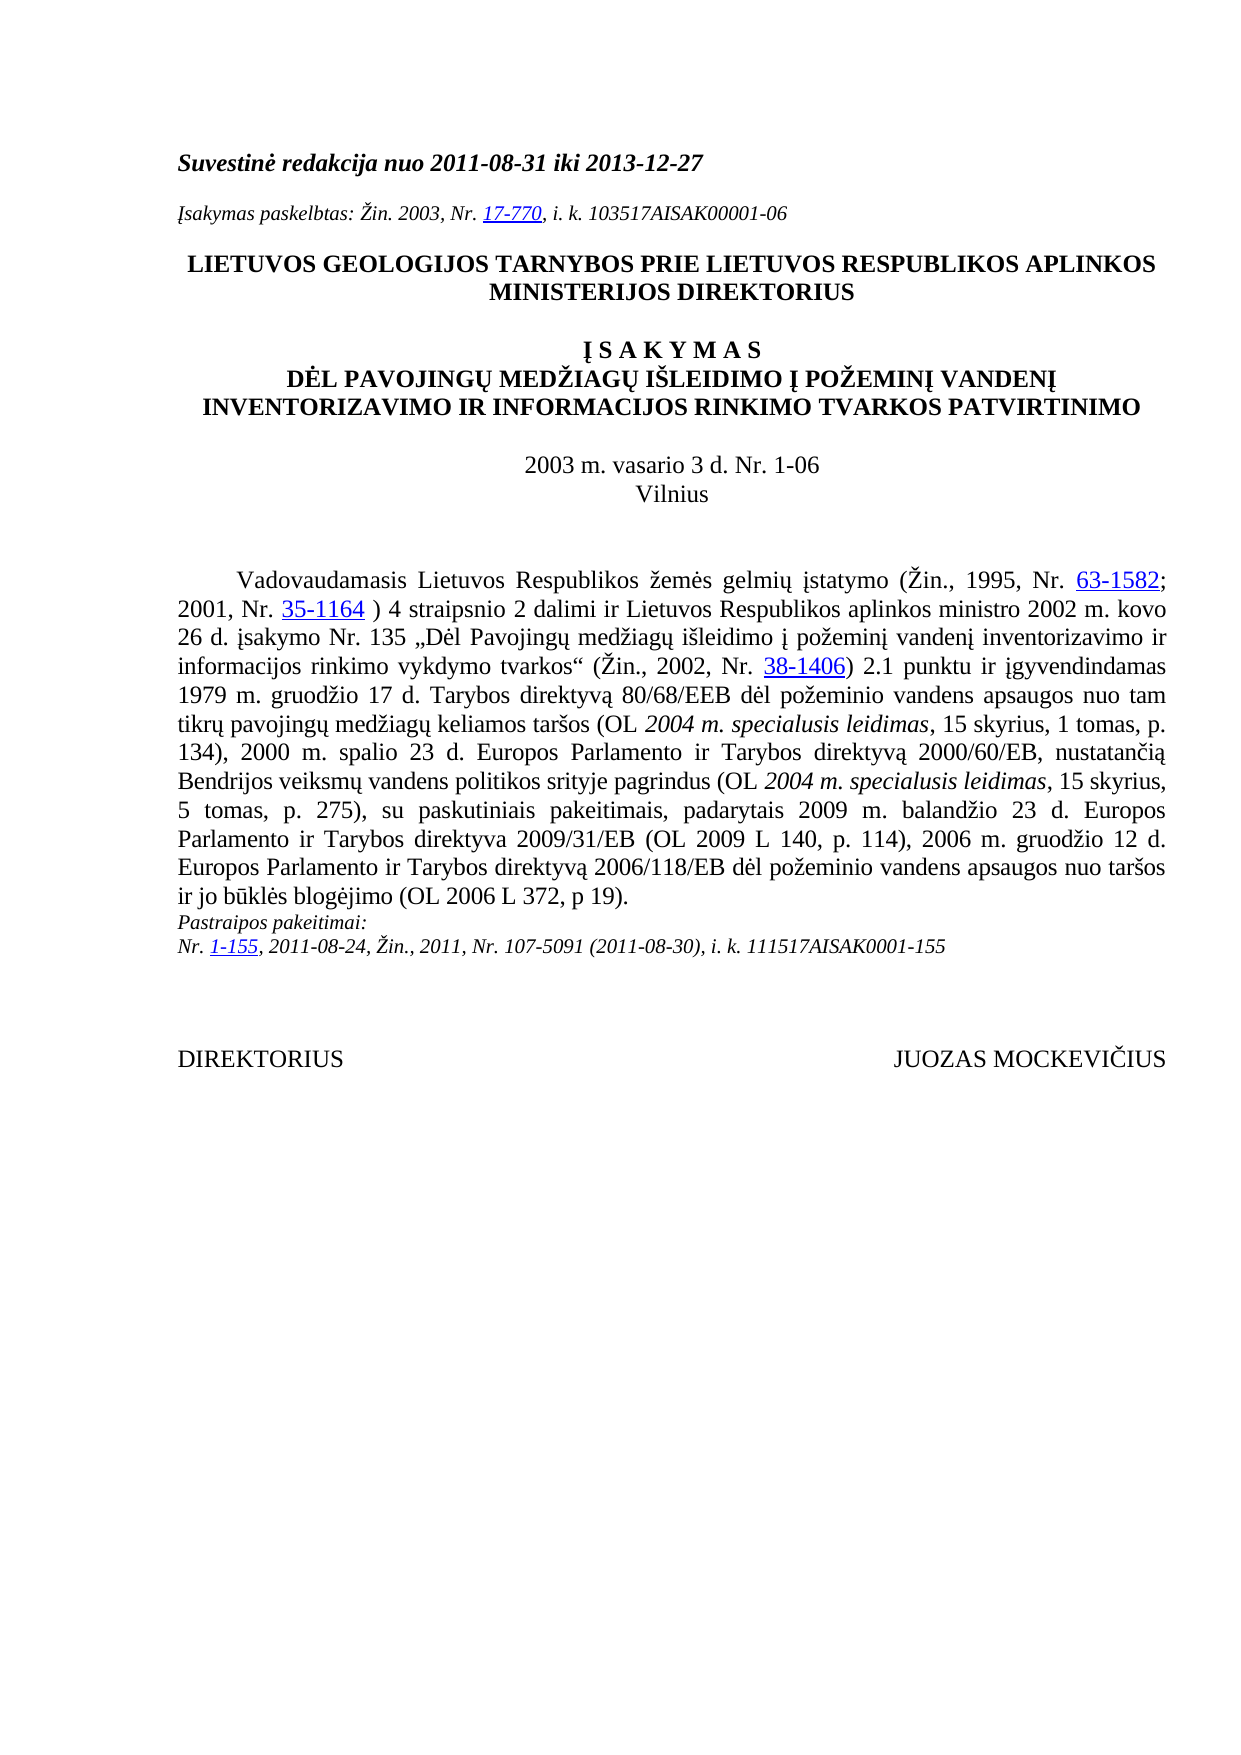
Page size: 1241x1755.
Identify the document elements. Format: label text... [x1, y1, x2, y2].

text Suvestinė redakcija nuo 2011-08-31 iki 2013-12-27 [177, 148, 1167, 176]
text LIETUVOS GEOLOGIJOS TARNYBOS PRIE LIETUVOS RESPUBLIKOS APLINKOS MINISTERIJOS DIREKTORIUS [177, 249, 1167, 306]
text DIREKTORIUS JUOZAS MOCKEVIČIUS [177, 1044, 1167, 1073]
text Į S A K Y M A S [177, 335, 1167, 364]
text Nr. 1-155, 2011-08-24, Žin., 2011, Nr. 107-5091 (2011-08-30), i. k. 111517AISAK0001-155 [177, 934, 1167, 958]
text Įsakymas paskelbtas: Žin. 2003, Nr. 17-770, i. k. 103517AISAK00001-06 [177, 201, 1167, 224]
text Pastraipos pakeitimai: [177, 910, 1167, 934]
text Vilnius [177, 479, 1167, 507]
text 2003 m. vasario 3 d. Nr. 1-06 [177, 450, 1167, 479]
text Vadovaudamasis Lietuvos Respublikos žemės gelmių įstatymo (Žin., 1995, Nr. 63-1582; 2001, Nr. 35-1164 ) 4 straipsnio 2 dalimi ir Lietuvos Respublikos aplinkos ministro 2002 m. kovo 26 d. įsakymo Nr. 135 „Dėl pavojingų medžiagų išleidimo į požeminį vandenį inventorizavimo ir informacijos rinkimo vykdymo tvarkos“ (Žin., 2002, Nr. 38-1406) 2.1 punktu ir įgyvendindamas 1979 m. gruodžio 17 d. Tarybos direktyvą 80/68/EEB dėl požeminio vandens apsaugos nuo tam tikrų pavojingų medžiagų keliamos taršos (OL 2004 m. specialusis leidimas, 15 skyrius, 1 tomas, p. 134), 2000 m. spalio 23 d. Europos Parlamento ir Tarybos direktyvą 2000/60/EB, nustatančią Bendrijos veiksmų vandens politikos srityje pagrindus (OL 2004 m. specialusis leidimas, 15 skyrius, 5 tomas, p. 275), su paskutiniais pakeitimais, padarytais 2009 m. balandžio 23 d. Europos Parlamento ir Tarybos direktyva 2009/31/EB (OL 2009 L 140, p. 114), 2006 m. gruodžio 12 d. Europos Parlamento ir Tarybos direktyvą 2006/118/EB dėl požeminio vandens apsaugos nuo taršos ir jo būklės blogėjimo (OL 2006 L 372, p 19). [177, 565, 1167, 910]
text DĖL PAVOJINGŲ MEDŽIAGŲ IŠLEIDIMO Į POŽEMINĮ VANDENĮ INVENTORIZAVIMO IR INFORMACIJOS RINKIMO TVARKOS PATVIRTINIMO [177, 364, 1167, 421]
